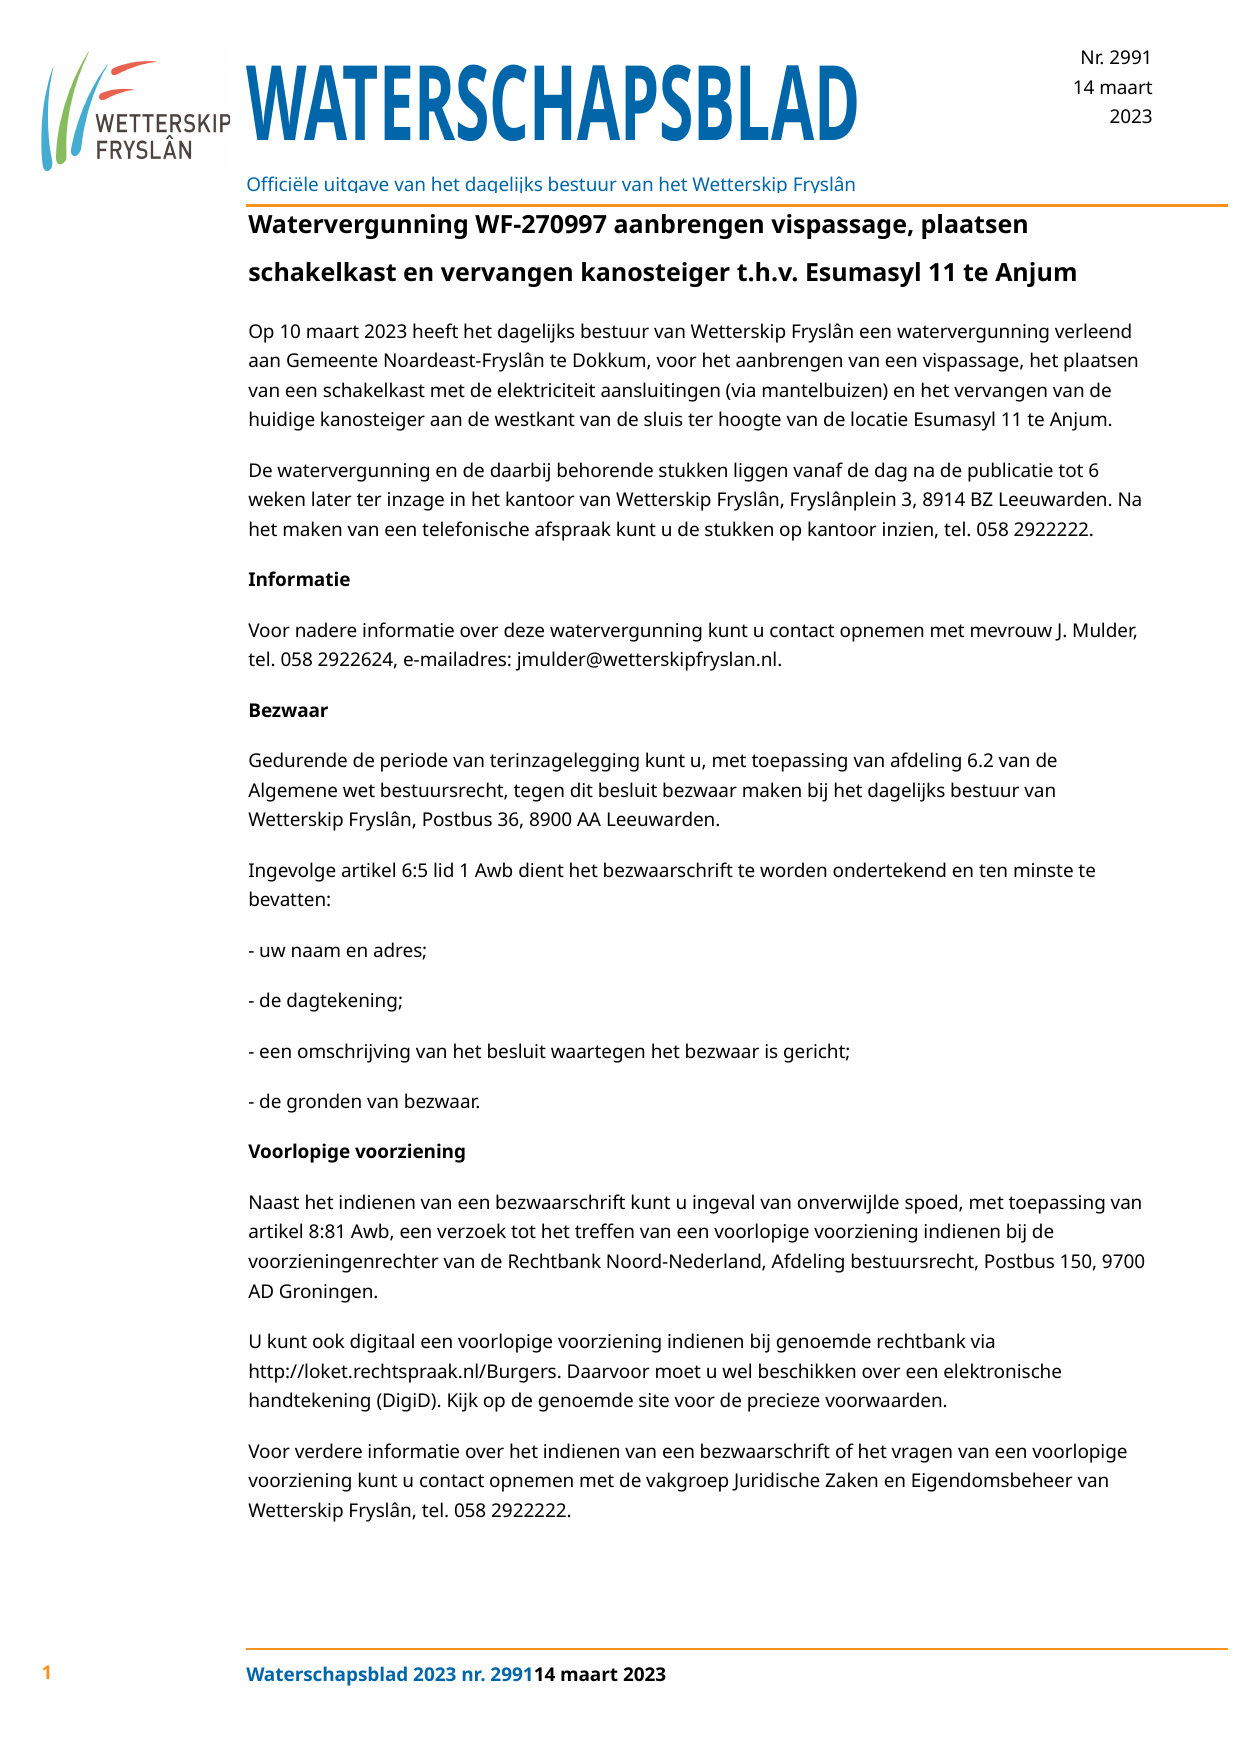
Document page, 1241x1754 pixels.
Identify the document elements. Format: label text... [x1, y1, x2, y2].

text - een omschrijving van het besluit waartegen het bezwaar is gericht; [248, 1038, 1152, 1064]
text Watervergunning WF-270997 aanbrengen vispassage, plaatsen schakelkast en vervangen kanosteiger t.h.v. Esumasyl 11 te Anjum [248, 207, 1152, 288]
text Voor nadere informatie over deze watervergunning kunt u contact opnemen met mevrouw J. Mulder, tel. 058 2922624, e-mailadres: jmulder@wetterskipfryslan.nl. [248, 617, 1152, 672]
text Naast het indienen van een bezwaarschrift kunt u ingeval van onverwijlde spoed, met toepassing van artikel 8:81 Awb, een verzoek tot het treffen van een voorlopige voorziening indienen bij de voorzieningenrechter van de Rechtbank Noord-Nederland, Afdeling bestuursrecht, Postbus 150, 9700 AD Groningen. [248, 1189, 1152, 1304]
text Bezwaar [248, 697, 1152, 723]
text Informatie [248, 567, 1152, 592]
text - de dagtekening; [248, 987, 1152, 1013]
text U kunt ook digitaal een voorlopige voorziening indienen bij genoemde rechtbank via http://loket.rechtspraak.nl/Burgers. Daarvoor moet u wel beschikken over een elektronische handtekening (DigiD). Kijk op de genoemde site voor de precieze voorwaarden. [248, 1328, 1152, 1413]
text Ingevolge artikel 6:5 lid 1 Awb dient het bezwaarschrift te worden ondertekend en ten minste te bevatten: [248, 857, 1152, 912]
text Voorlopige voorziening [248, 1139, 1152, 1164]
text - de gronden van bezwaar. [248, 1088, 1152, 1114]
text Voor verdere informatie over het indienen van een bezwaarschrift of het vragen van een voorlopige voorziening kunt u contact opnemen met de vakgroep Juridische Zaken en Eigendomsbeheer van Wetterskip Fryslân, tel. 058 2922222. [248, 1438, 1152, 1523]
text Op 10 maart 2023 heeft het dagelijks bestuur van Wetterskip Fryslân een watervergunning verleend aan Gemeente Noardeast-Fryslân te Dokkum, voor het aanbrengen van een vispassage, het plaatsen van een schakelkast met de elektriciteit aansluitingen (via mantelbuizen) en het vervangen van de huidige kanosteiger aan de westkant van de sluis ter hoogte van de locatie Esumasyl 11 te Anjum. [248, 318, 1152, 432]
picture [41, 47, 231, 172]
text - uw naam en adres; [248, 937, 1152, 963]
text Gedurende de periode van terinzagelegging kunt u, met toepassing van afdeling 6.2 van de Algemene wet bestuursrecht, tegen dit besluit bezwaar maken bij het dagelijks bestuur van Wetterskip Fryslân, Postbus 36, 8900 AA Leeuwarden. [248, 747, 1152, 832]
text De watervergunning en de daarbij behorende stukken liggen vanaf de dag na de publicatie tot 6 weken later ter inzage in het kantoor van Wetterskip Fryslân, Fryslânplein 3, 8914 BZ Leeuwarden. Na het maken van een telefonische afspraak kunt u de stukken op kantoor inzien, tel. 058 2922222. [248, 457, 1152, 542]
